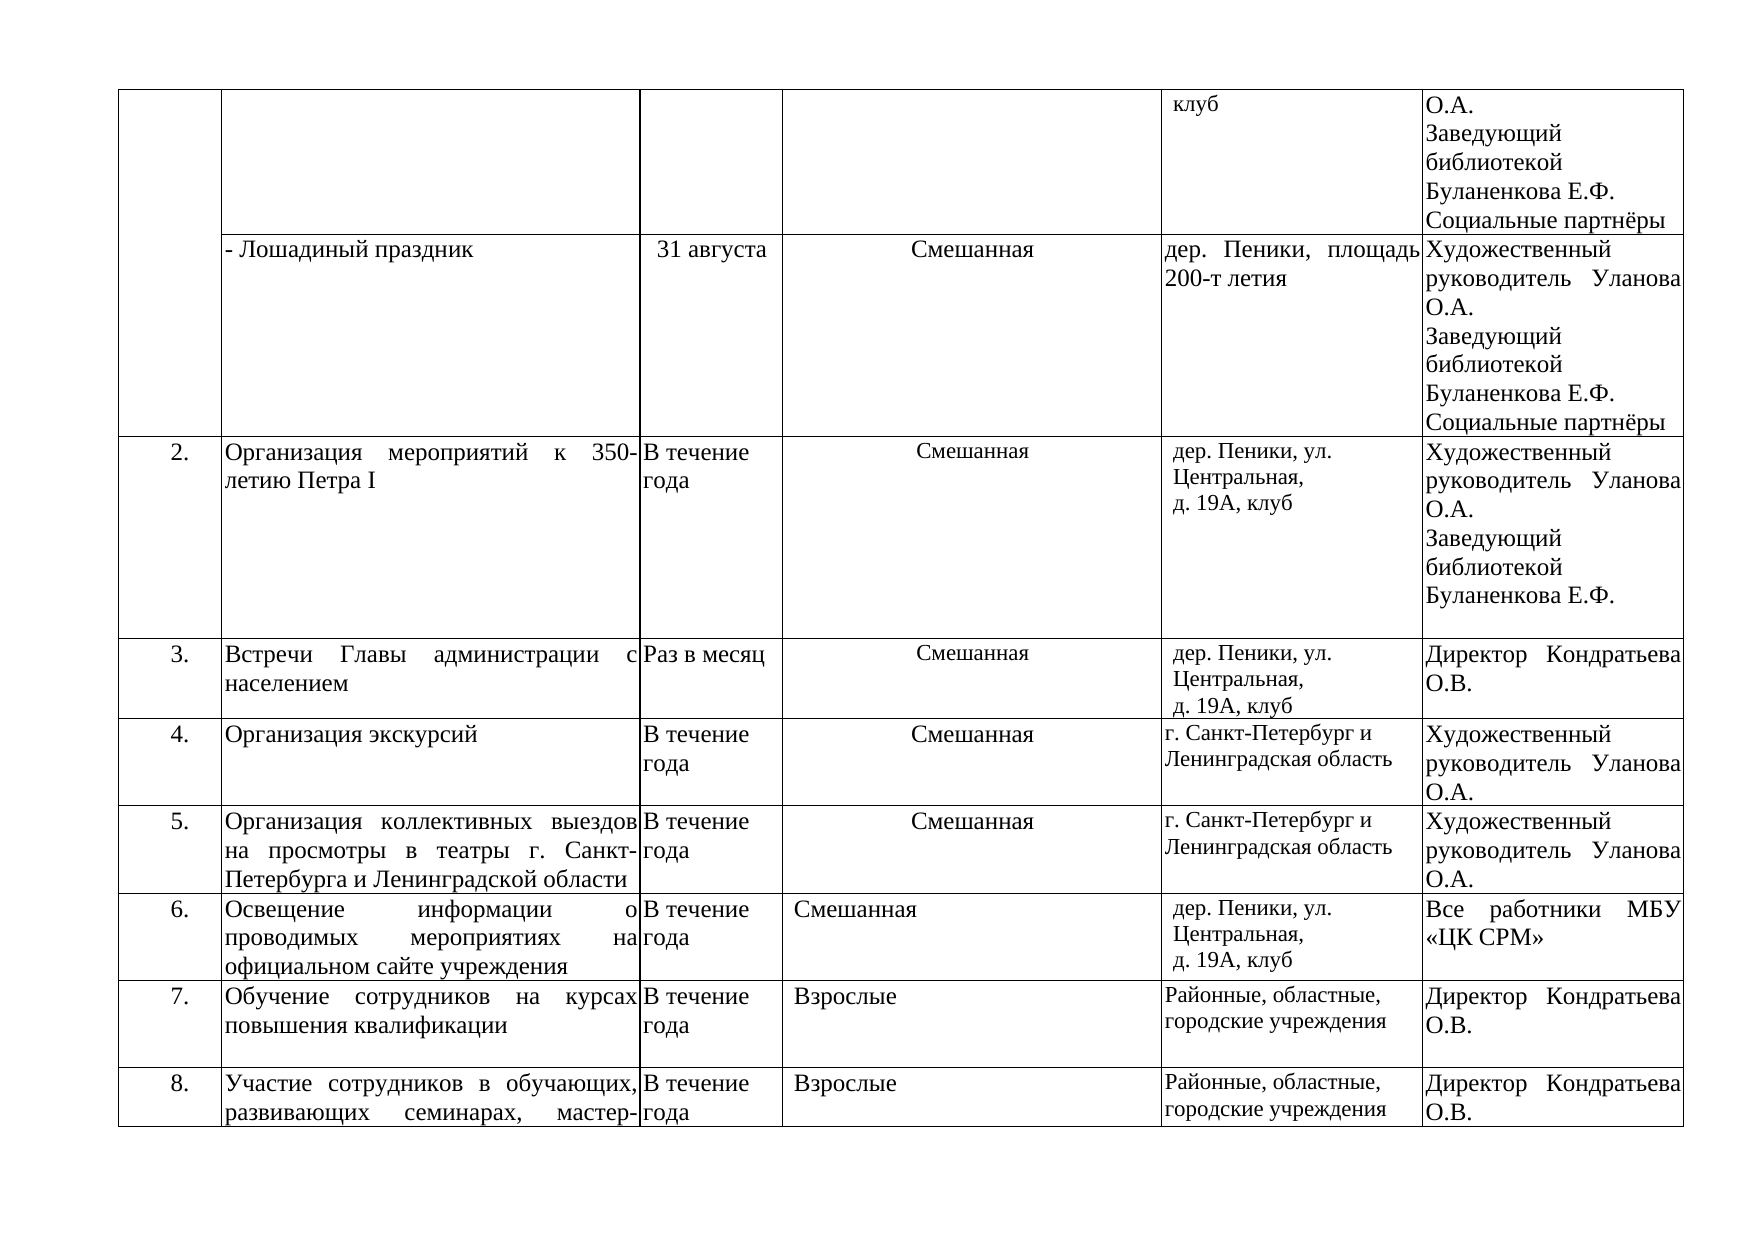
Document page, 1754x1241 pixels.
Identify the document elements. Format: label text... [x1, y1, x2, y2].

table_cell Художественный руководитель Уланова О.А. [1423, 806, 1683, 893]
table_cell Организация мероприятий к 350-летию Петра I [222, 437, 639, 638]
table_cell [119, 90, 221, 436]
table_cell Смешанная [783, 235, 1161, 436]
table_cell дер. Пеники, ул. Центральная, д. 19А, клуб [1162, 437, 1422, 638]
table_cell В течение года [641, 437, 782, 638]
table_cell [119, 806, 221, 893]
table_cell О.А. Заведующий библиотекой Буланенкова Е.Ф. Социальные партнёры [1423, 90, 1683, 233]
table_cell Художественный руководитель Уланова О.А. [1423, 719, 1683, 805]
table_cell Встречи Главы администрации с населением [222, 639, 639, 718]
table_cell [222, 90, 639, 233]
table_cell Все работники МБУ «ЦК СРМ» [1423, 894, 1683, 980]
table_cell Организация экскурсий [222, 719, 639, 805]
table_cell Участие сотрудников в обучающих, развивающих семинарах, мастер- [222, 1068, 639, 1126]
table_cell В течение года [641, 894, 782, 980]
table_cell [783, 90, 1161, 233]
table_cell - Лошадиный праздник [222, 235, 639, 436]
table_cell В течение года [641, 981, 782, 1067]
table_cell Смешанная [783, 894, 1161, 980]
table_cell дер. Пеники, ул. Центральная, д. 19А, клуб [1162, 894, 1422, 980]
table_cell Директор Кондратьева О.В. [1423, 981, 1683, 1067]
table_cell [119, 894, 221, 980]
table_cell Смешанная [783, 437, 1161, 638]
table_cell [119, 1068, 221, 1126]
table_cell В течение года [641, 719, 782, 805]
table_cell Районные, областные, городские учреждения [1162, 1068, 1422, 1126]
table_cell Раз в месяц [641, 639, 782, 718]
table_cell Смешанная [783, 719, 1161, 805]
table_cell Директор Кондратьева О.В. [1423, 1068, 1683, 1126]
table_cell 31 августа [641, 235, 782, 436]
table_cell В течение года [641, 806, 782, 893]
table_cell Районные, областные, городские учреждения [1162, 981, 1422, 1067]
table_cell дер. Пеники, площадь 200-т летия [1162, 235, 1422, 436]
table_cell г. Санкт-Петербург и Ленинградская область [1162, 719, 1422, 805]
table_cell Смешанная [783, 639, 1161, 718]
table_cell [119, 437, 221, 638]
table_cell Художественный руководитель Уланова О.А. Заведующий библиотекой Буланенкова Е.Ф. [1423, 437, 1683, 638]
table_cell Художественный руководитель Уланова О.А. Заведующий библиотекой Буланенкова Е.Ф. Социальные партнёры [1423, 235, 1683, 436]
table_cell г. Санкт-Петербург и Ленинградская область [1162, 806, 1422, 893]
table_cell [641, 90, 782, 233]
table_cell дер. Пеники, ул. Центральная, д. 19А, клуб [1162, 639, 1422, 718]
table_cell Обучение сотрудников на курсах повышения квалификации [222, 981, 639, 1067]
table_cell Взрослые [783, 1068, 1161, 1126]
table_cell [119, 639, 221, 718]
table_cell Организация коллективных выездов на просмотры в театры г. Санкт-Петербурга и Ленинградской области [222, 806, 639, 893]
table_cell Освещение информации о проводимых мероприятиях на официальном сайте учреждения [222, 894, 639, 980]
table_cell Взрослые [783, 981, 1161, 1067]
table_cell В течение года [641, 1068, 782, 1126]
table_cell [119, 719, 221, 805]
table_cell Директор Кондратьева О.В. [1423, 639, 1683, 718]
table_cell клуб [1162, 90, 1422, 233]
table_cell [119, 981, 221, 1067]
table_cell Смешанная [783, 806, 1161, 893]
